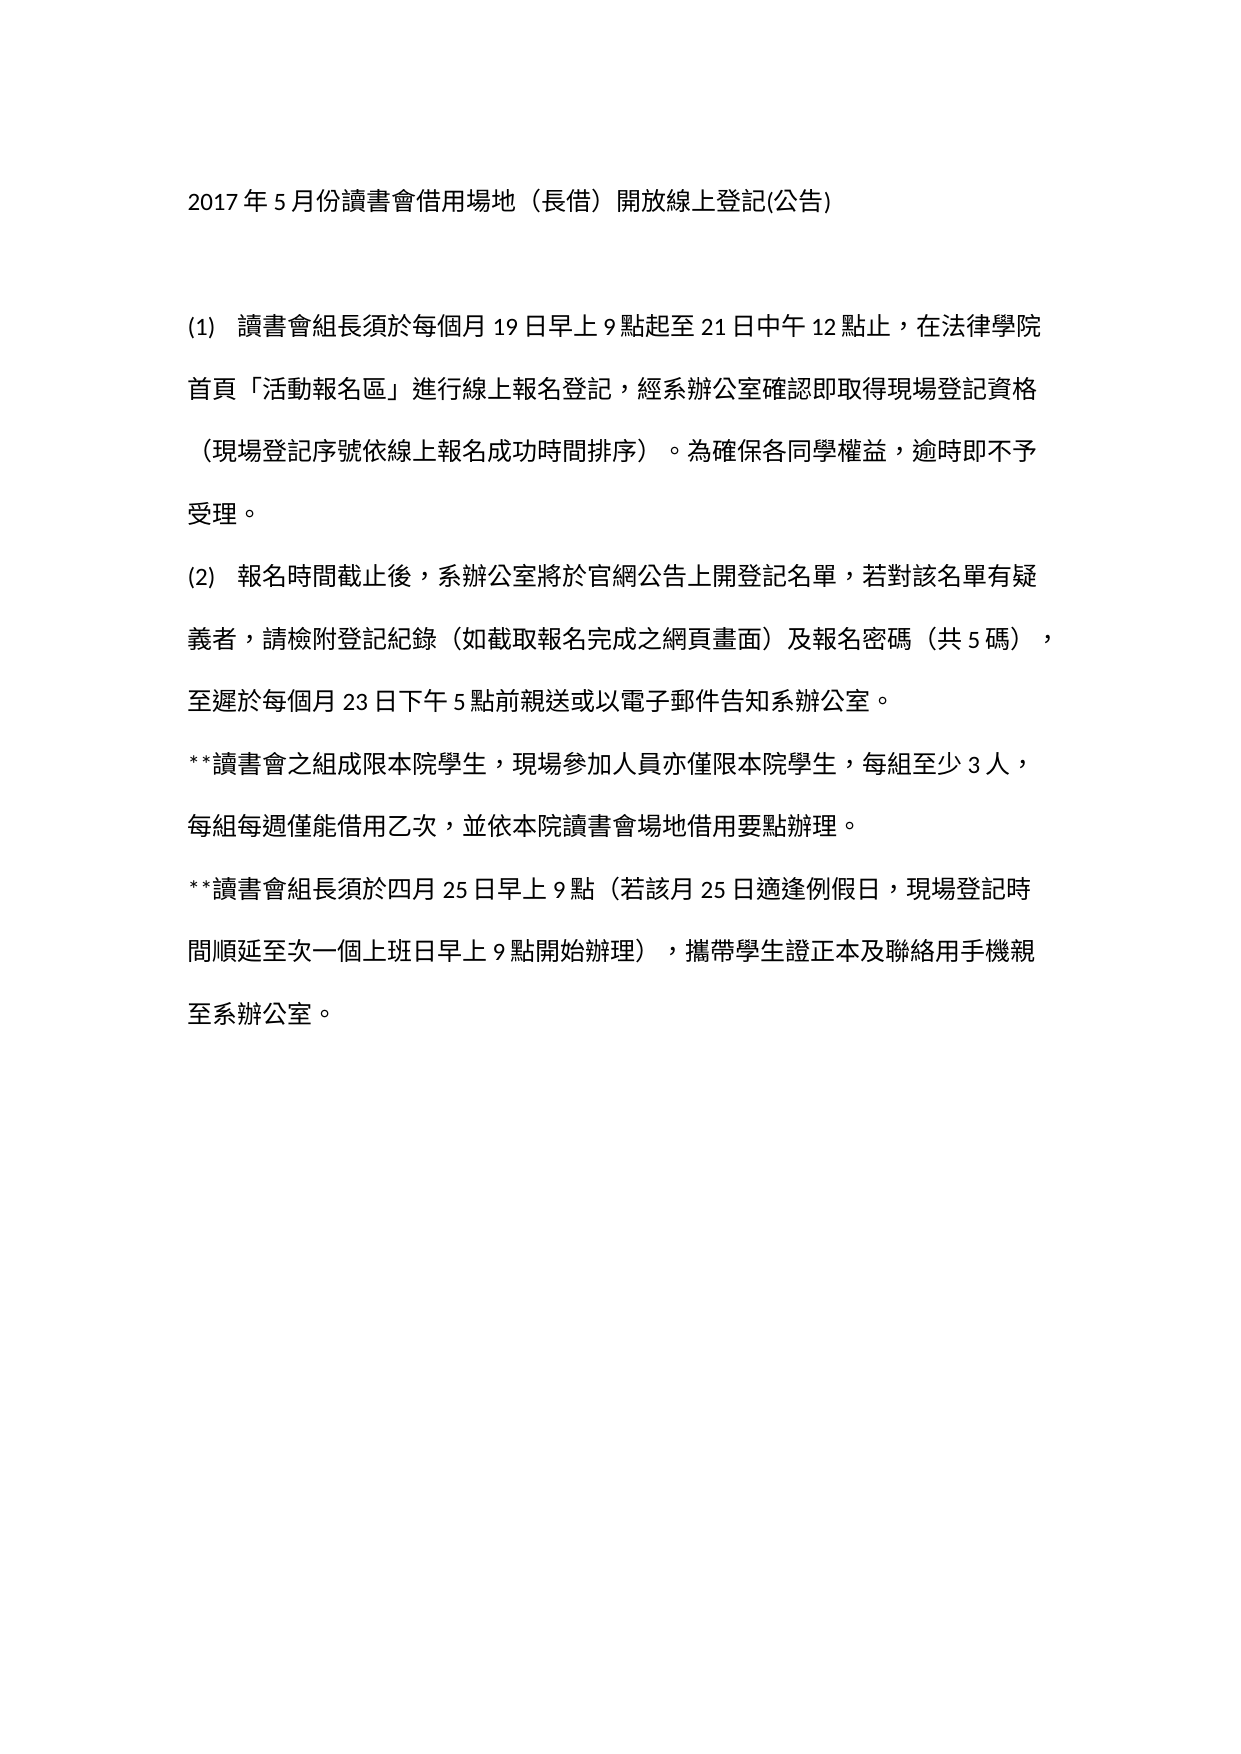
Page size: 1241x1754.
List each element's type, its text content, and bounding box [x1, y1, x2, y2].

text (1) 讀書會組長須於每個月19日早上9點起至21日中午12點止，在法律學院首頁「活動報名區」進行線上報名登記，經系辦公室確認即取得現場登記資格（現場登記序號依線上報名成功時間排序）。為確保各同學權益，逾時即不予受理。 [187, 283, 1053, 533]
text (2) 報名時間截止後，系辦公室將於官網公告上開登記名單，若對該名單有疑義者，請檢附登記紀錄（如截取報名完成之網頁畫面）及報名密碼（共5碼），至遲於每個月23日下午5點前親送或以電子郵件告知系辦公室。 [187, 533, 1053, 721]
text 2017年5月份讀書會借用場地（長借）開放線上登記(公告) [187, 158, 1053, 221]
text **讀書會組長須於四月25日早上9點（若該月25日適逢例假日，現場登記時間順延至次一個上班日早上9點開始辦理），攜帶學生證正本及聯絡用手機親至系辦公室。 [187, 846, 1053, 1033]
text **讀書會之組成限本院學生，現場參加人員亦僅限本院學生，每組至少3人，每組每週僅能借用乙次，並依本院讀書會場地借用要點辦理。 [187, 721, 1053, 846]
